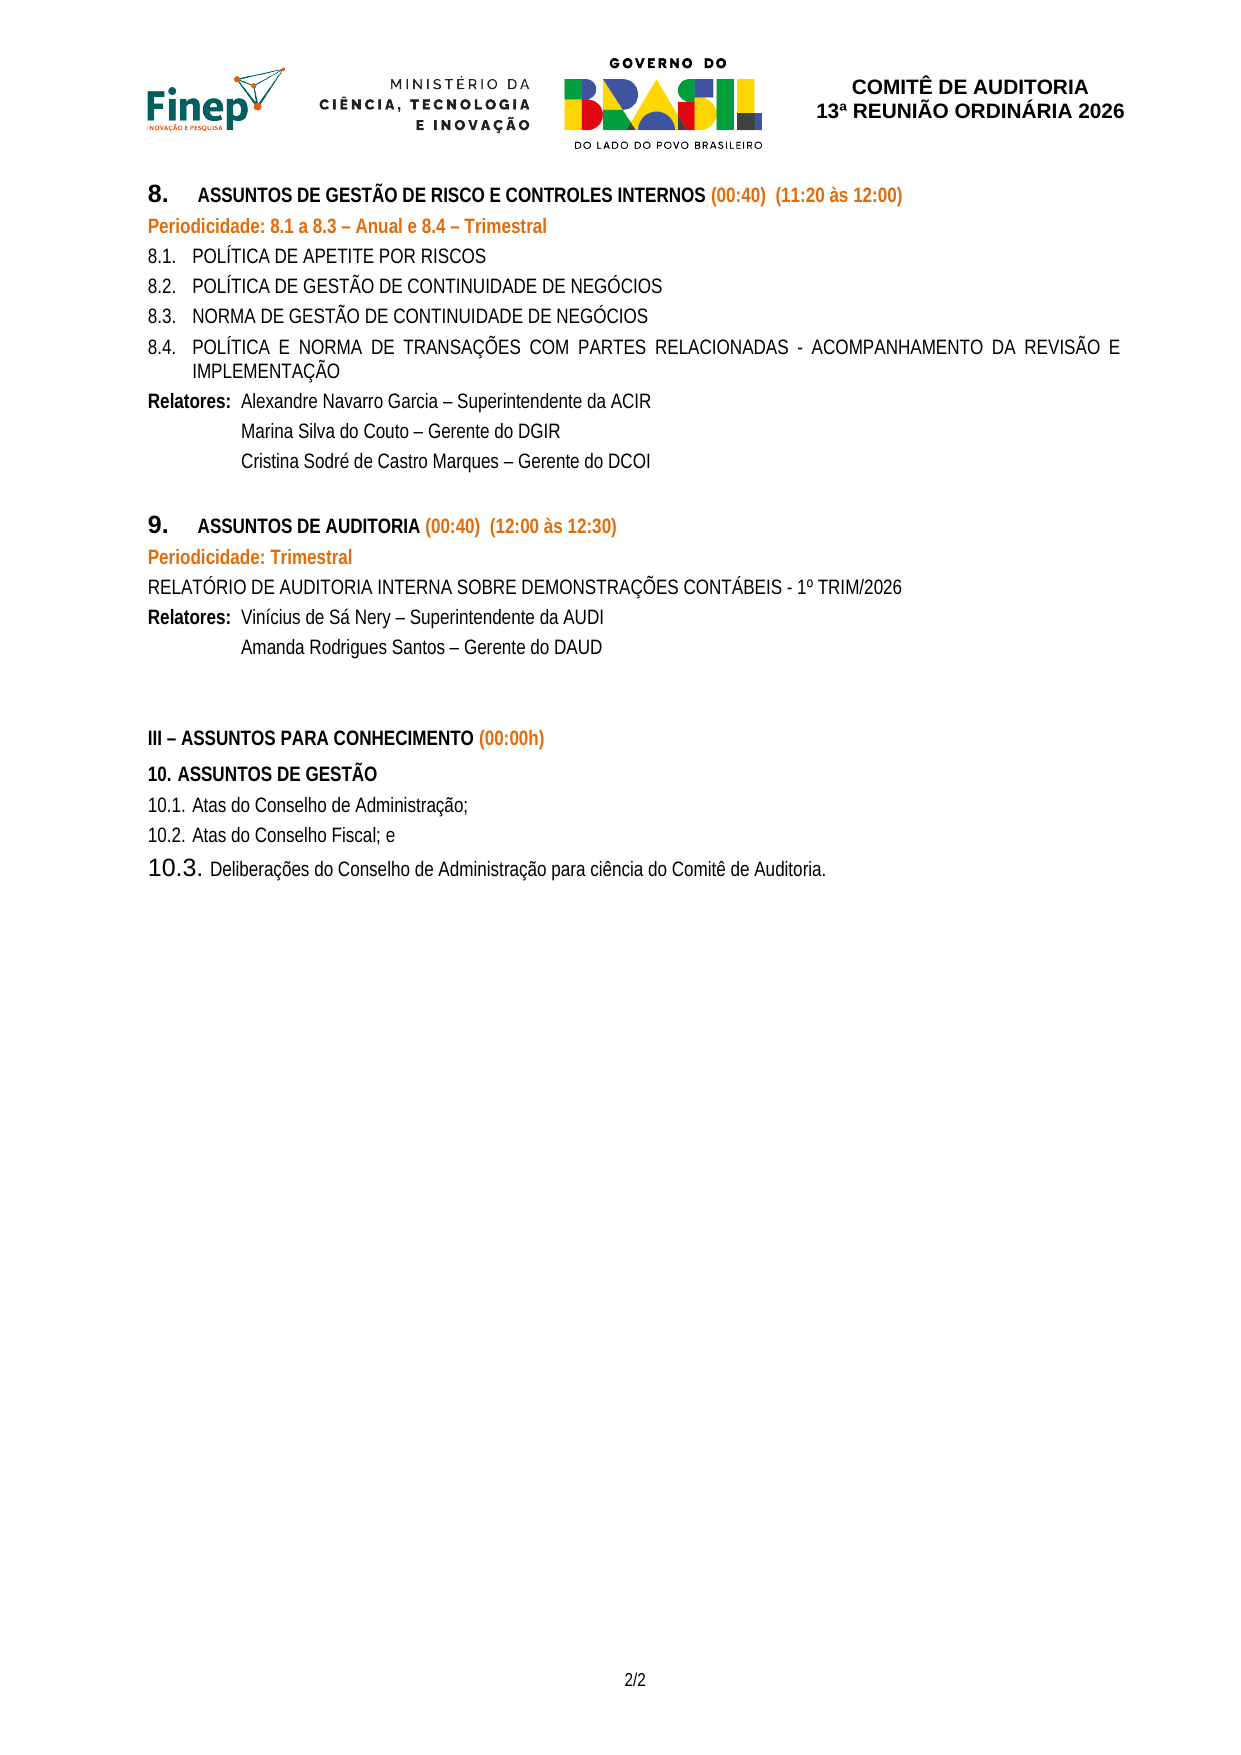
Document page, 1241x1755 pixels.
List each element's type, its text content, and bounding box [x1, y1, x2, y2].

list Atas do Conselho de Administração; [148, 792, 1122, 816]
list NORMA DE GESTÃO DE CONTINUIDADE DE NEGÓCIOS [148, 304, 1122, 328]
list POLÍTICA E NORMA DE TRANSAÇÕES COM PARTES RELACIONADAS - ACOMPANHAMENTO DA REVISÃO E IMPLEMENTAÇÃO [148, 334, 1122, 382]
list Periodicidade: Trimestral [148, 544, 1122, 568]
text Relatores: Vinícius de Sá Nery – Superintendente da AUDI [148, 605, 1122, 629]
list POLÍTICA DE GESTÃO DE CONTINUIDADE DE NEGÓCIOS [148, 274, 1122, 298]
text Amanda Rodrigues Santos – Gerente do DAUD [148, 635, 1122, 659]
text Relatores: Alexandre Navarro Garcia – Superintendente da ACIR [148, 389, 1122, 413]
list ASSUNTOS DE AUDITORIA (00:40) (12:00 às 12:30) [148, 509, 1122, 538]
list Deliberações do Conselho de Administração para ciência do Comitê de Auditoria. [148, 853, 1122, 882]
list ASSUNTOS DE GESTÃO [148, 762, 1122, 786]
text RELATÓRIO DE AUDITORIA INTERNA SOBRE DEMONSTRAÇÕES CONTÁBEIS - 1º TRIM/2026 [148, 575, 1122, 599]
text Cristina Sodré de Castro Marques – Gerente do DCOI [148, 449, 1122, 473]
text Marina Silva do Couto – Gerente do DGIR [148, 419, 1122, 443]
list Atas do Conselho Fiscal; e [148, 823, 1122, 847]
list POLÍTICA DE APETITE POR RISCOS [148, 244, 1122, 268]
list ASSUNTOS DE GESTÃO DE RISCO E CONTROLES INTERNOS (00:40) (11:20 às 12:00) [148, 179, 1122, 207]
list Periodicidade: 8.1 a 8.3 – Anual e 8.4 – Trimestral [148, 214, 1122, 238]
text III – ASSUNTOS PARA CONHECIMENTO (00:00h) [148, 726, 1122, 750]
